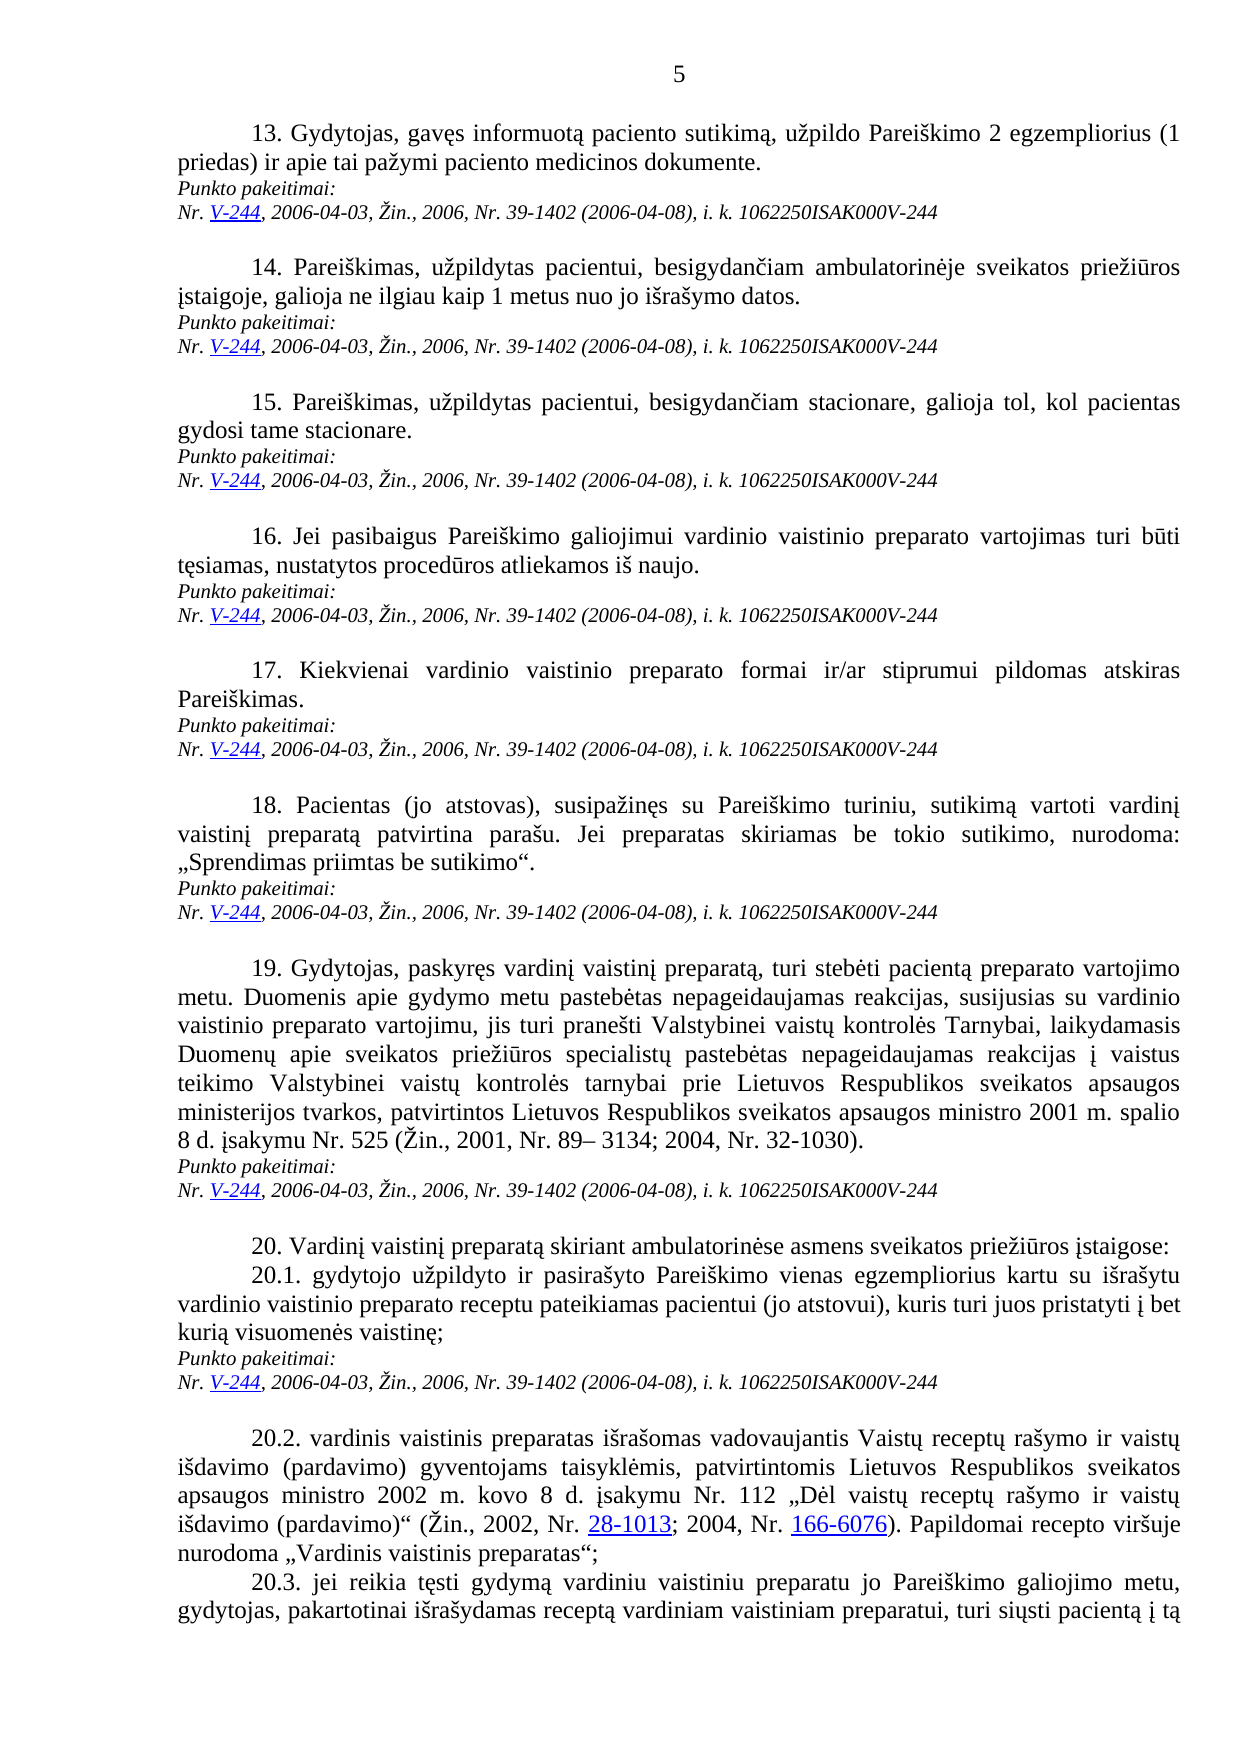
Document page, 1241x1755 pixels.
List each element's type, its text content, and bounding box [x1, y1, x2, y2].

text Nr. V-244, 2006-04-03, Žin., 2006, Nr. 39-1402 (2006-04-08), i. k. 1062250ISAK000V-244 [177, 737, 1181, 761]
text 16. Jei pasibaigus Pareiškimo galiojimui vardinio vaistinio preparato vartojimas turi būti tęsiamas, nustatytos procedūros atliekamos iš naujo. [177, 521, 1181, 579]
text Nr. V-244, 2006-04-03, Žin., 2006, Nr. 39-1402 (2006-04-08), i. k. 1062250ISAK000V-244 [177, 334, 1181, 358]
text Nr. V-244, 2006-04-03, Žin., 2006, Nr. 39-1402 (2006-04-08), i. k. 1062250ISAK000V-244 [177, 603, 1181, 627]
text Nr. V-244, 2006-04-03, Žin., 2006, Nr. 39-1402 (2006-04-08), i. k. 1062250ISAK000V-244 [177, 1178, 1181, 1202]
text 20.1. gydytojo užpildyto ir pasirašyto Pareiškimo vienas egzempliorius kartu su išrašytu vardinio vaistinio preparato receptu pateikiamas pacientui (jo atstovui), kuris turi juos pristatyti į bet kurią visuomenės vaistinę; [177, 1260, 1181, 1346]
text Punkto pakeitimai: [177, 444, 1181, 468]
text Punkto pakeitimai: [177, 1154, 1181, 1178]
text 20.2. vardinis vaistinis preparatas išrašomas vadovaujantis Vaistų receptų rašymo ir vaistų išdavimo (pardavimo) gyventojams taisyklėmis, patvirtintomis Lietuvos Respublikos sveikatos apsaugos ministro 2002 m. kovo 8 d. įsakymu Nr. 112 „Dėl vaistų receptų rašymo ir vaistų išdavimo (pardavimo)“ (Žin., 2002, Nr. 28-1013; 2004, Nr. 166-6076). Papildomai recepto viršuje nurodoma „Vardinis vaistinis preparatas“; [177, 1423, 1181, 1567]
text Punkto pakeitimai: [177, 1346, 1181, 1370]
text Nr. V-244, 2006-04-03, Žin., 2006, Nr. 39-1402 (2006-04-08), i. k. 1062250ISAK000V-244 [177, 468, 1181, 492]
text 20.3. jei reikia tęsti gydymą vardiniu vaistiniu preparatu jo Pareiškimo galiojimo metu, gydytojas, pakartotinai išrašydamas receptą vardiniam vaistiniam preparatui, turi siųsti pacientą į tą [177, 1567, 1181, 1624]
text 20. Vardinį vaistinį preparatą skiriant ambulatorinėse asmens sveikatos priežiūros įstaigose: [177, 1231, 1181, 1260]
text 13. Gydytojas, gavęs informuotą paciento sutikimą, užpildo Pareiškimo 2 egzempliorius (1 priedas) ir apie tai pažymi paciento medicinos dokumente. [177, 118, 1181, 176]
text Punkto pakeitimai: [177, 876, 1181, 900]
text 18. Pacientas (jo atstovas), susipažinęs su Pareiškimo turiniu, sutikimą vartoti vardinį vaistinį preparatą patvirtina parašu. Jei preparatas skiriamas be tokio sutikimo, nurodoma: „Sprendimas priimtas be sutikimo“. [177, 790, 1181, 876]
text Nr. V-244, 2006-04-03, Žin., 2006, Nr. 39-1402 (2006-04-08), i. k. 1062250ISAK000V-244 [177, 900, 1181, 924]
text 19. Gydytojas, paskyręs vardinį vaistinį preparatą, turi stebėti pacientą preparato vartojimo metu. Duomenis apie gydymo metu pastebėtas nepageidaujamas reakcijas, susijusias su vardinio vaistinio preparato vartojimu, jis turi pranešti Valstybinei vaistų kontrolės Tarnybai, laikydamasis Duomenų apie sveikatos priežiūros specialistų pastebėtas nepageidaujamas reakcijas į vaistus teikimo Valstybinei vaistų kontrolės tarnybai prie Lietuvos Respublikos sveikatos apsaugos ministerijos tvarkos, patvirtintos Lietuvos Respublikos sveikatos apsaugos ministro 2001 m. spalio 8 d. įsakymu Nr. 525 (Žin., 2001, Nr. 89– 3134; 2004, Nr. 32-1030). [177, 953, 1181, 1154]
text Punkto pakeitimai: [177, 579, 1181, 603]
text Punkto pakeitimai: [177, 176, 1181, 200]
text Nr. V-244, 2006-04-03, Žin., 2006, Nr. 39-1402 (2006-04-08), i. k. 1062250ISAK000V-244 [177, 1370, 1181, 1394]
text Nr. V-244, 2006-04-03, Žin., 2006, Nr. 39-1402 (2006-04-08), i. k. 1062250ISAK000V-244 [177, 200, 1181, 224]
text Punkto pakeitimai: [177, 310, 1181, 334]
text 17. Kiekvienai vardinio vaistinio preparato formai ir/ar stiprumui pildomas atskiras Pareiškimas. [177, 656, 1181, 713]
text 15. Pareiškimas, užpildytas pacientui, besigydančiam stacionare, galioja tol, kol pacientas gydosi tame stacionare. [177, 387, 1181, 444]
text Punkto pakeitimai: [177, 713, 1181, 737]
text 14. Pareiškimas, užpildytas pacientui, besigydančiam ambulatorinėje sveikatos priežiūros įstaigoje, galioja ne ilgiau kaip 1 metus nuo jo išrašymo datos. [177, 252, 1181, 310]
